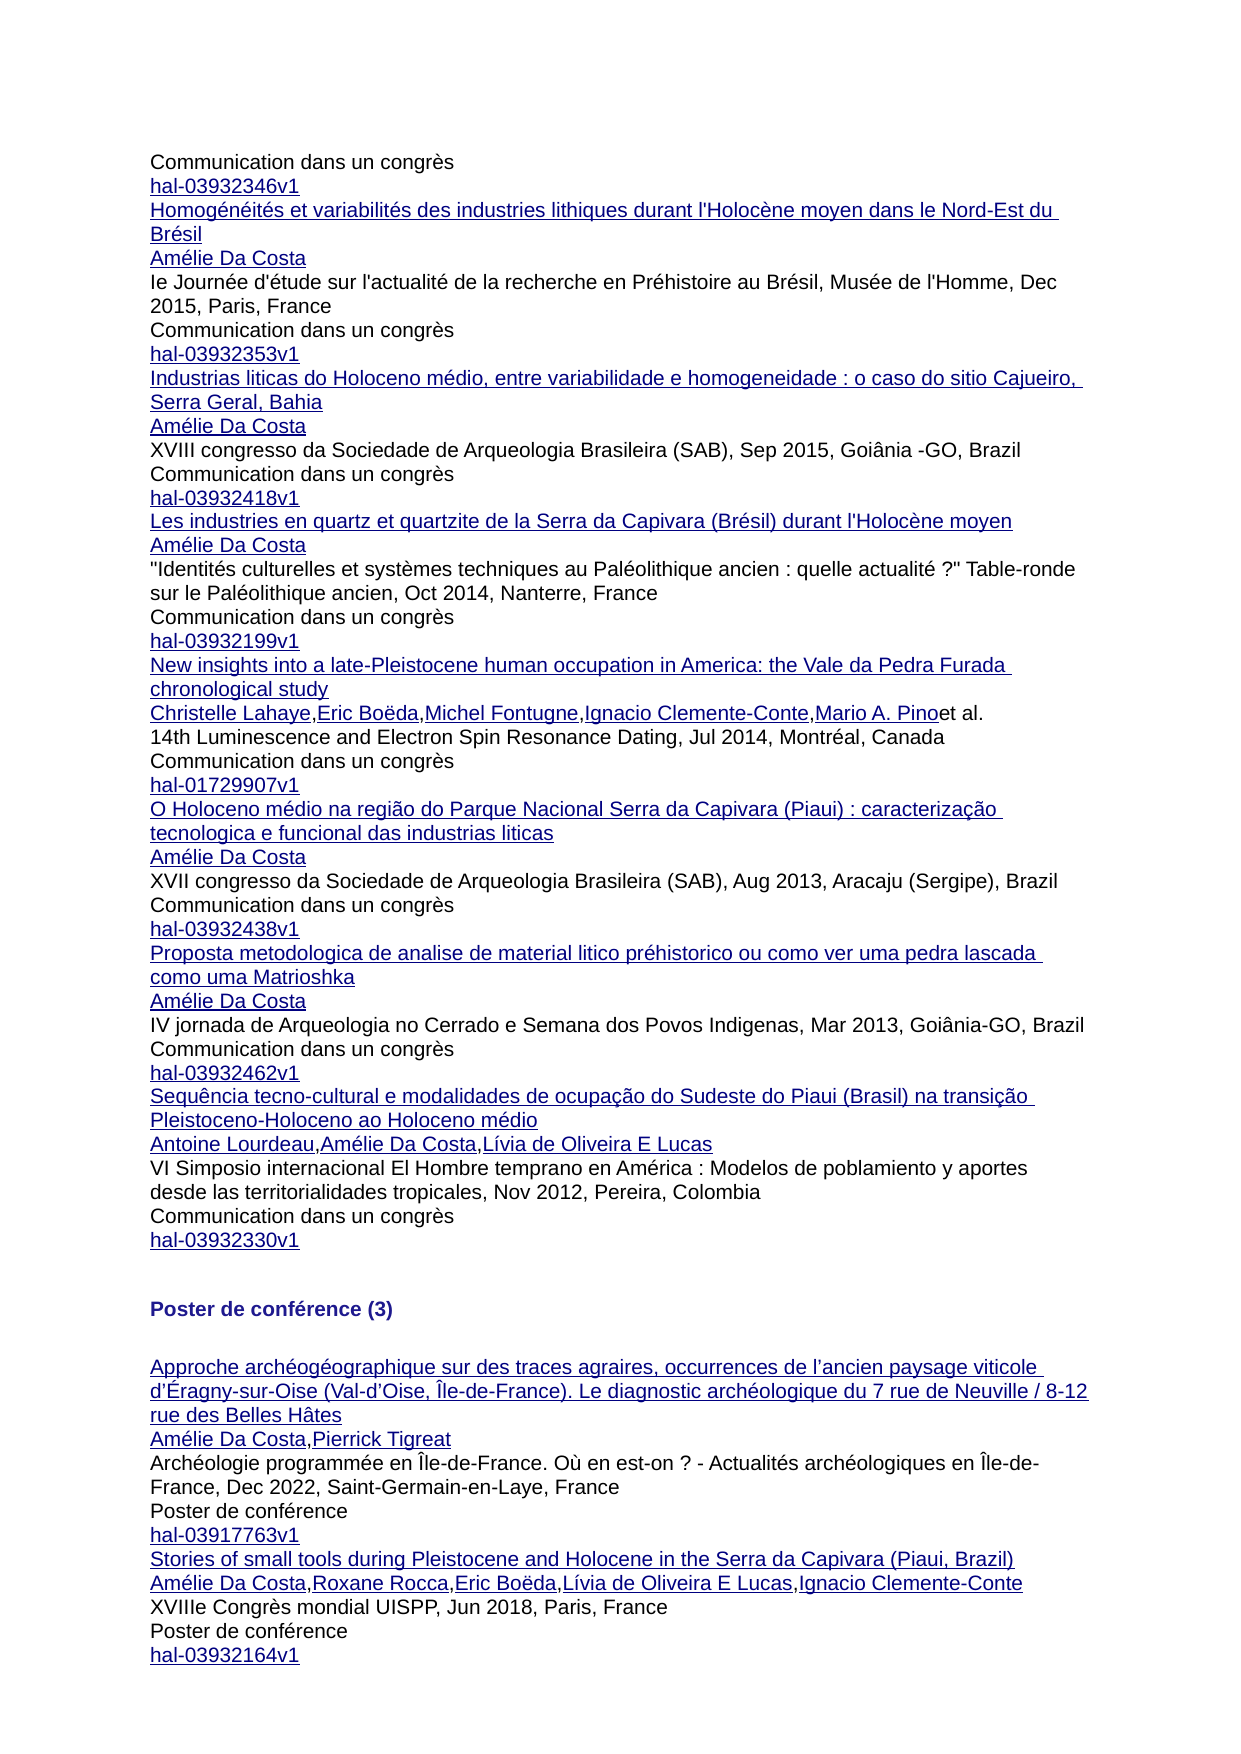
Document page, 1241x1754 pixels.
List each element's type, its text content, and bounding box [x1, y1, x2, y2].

table_cell Industrias liticas do Holoceno médio, entre variabilidade e homogeneidade : o caso do sitio Cajueiro, Serra Geral, Bahia Amélie Da Costa XVIII congresso da Sociedade de Arqueologia Brasileira (SAB), Sep 2015, Goiânia -GO, Brazil Communication dans un congrès hal-03932418v1 [150, 366, 1090, 509]
table_cell Les industries en quartz et quartzite de la Serra da Capivara (Brésil) durant l'Holocène moyen Amélie Da Costa "Identités culturelles et systèmes techniques au Paléolithique ancien : quelle actualité ?" Table-ronde sur le Paléolithique ancien, Oct 2014, Nanterre, France Communication dans un congrès hal-03932199v1 [150, 509, 1090, 653]
table_cell Stories of small tools during Pleistocene and Holocene in the Serra da Capivara (Piaui, Brazil) Amélie Da Costa,Roxane Rocca,Eric Boëda,Lívia de Oliveira E Lucas,Ignacio Clemente-Conte XVIIIe Congrès mondial UISPP, Jun 2018, Paris, France Poster de conférence hal-03932164v1 [150, 1547, 1090, 1667]
table_cell Communication dans un congrès hal-03932346v1 [150, 150, 1090, 198]
table_header Approche archéogéographique sur des traces agraires, occurrences de l’ancien paysage viticole d’Éragny-sur-Oise (Val-d’Oise, Île-de-France). Le diagnostic archéologique du 7 rue de Neuville / 8-12 rue des Belles Hâtes Amélie Da Costa,Pierrick Tigreat Archéologie programmée en Île-de-France. Où en est-on ? - Actualités archéologiques en Île-de-France, Dec 2022, Saint-Germain-en-Laye, France Poster de conférence hal-03917763v1 [150, 1355, 1090, 1547]
table_cell Sequência tecno-cultural e modalidades de ocupação do Sudeste do Piaui (Brasil) na transição Pleistoceno-Holoceno ao Holoceno médio Antoine Lourdeau,Amélie Da Costa,Lívia de Oliveira E Lucas VI Simposio internacional El Hombre temprano en América : Modelos de poblamiento y aportes desde las territorialidades tropicales, Nov 2012, Pereira, Colombia Communication dans un congrès hal-03932330v1 [150, 1084, 1090, 1252]
subtitle Poster de conférence (3) [150, 1297, 1090, 1321]
table_cell Proposta metodologica de analise de material litico préhistorico ou como ver uma pedra lascada como uma Matrioshka Amélie Da Costa IV jornada de Arqueologia no Cerrado e Semana dos Povos Indigenas, Mar 2013, Goiânia-GO, Brazil Communication dans un congrès hal-03932462v1 [150, 941, 1090, 1084]
table_cell New insights into a late-Pleistocene human occupation in America: the Vale da Pedra Furada chronological study Christelle Lahaye,Eric Boëda,Michel Fontugne,Ignacio Clemente-Conte,Mario A. Pinoet al. 14th Luminescence and Electron Spin Resonance Dating, Jul 2014, Montréal, Canada Communication dans un congrès hal-01729907v1 [150, 653, 1090, 797]
table_cell O Holoceno médio na região do Parque Nacional Serra da Capivara (Piaui) : caracterização tecnologica e funcional das industrias liticas Amélie Da Costa XVII congresso da Sociedade de Arqueologia Brasileira (SAB), Aug 2013, Aracaju (Sergipe), Brazil Communication dans un congrès hal-03932438v1 [150, 797, 1090, 941]
table_cell Homogénéités et variabilités des industries lithiques durant l'Holocène moyen dans le Nord-Est du Brésil Amélie Da Costa Ie Journée d'étude sur l'actualité de la recherche en Préhistoire au Brésil, Musée de l'Homme, Dec 2015, Paris, France Communication dans un congrès hal-03932353v1 [150, 198, 1090, 366]
